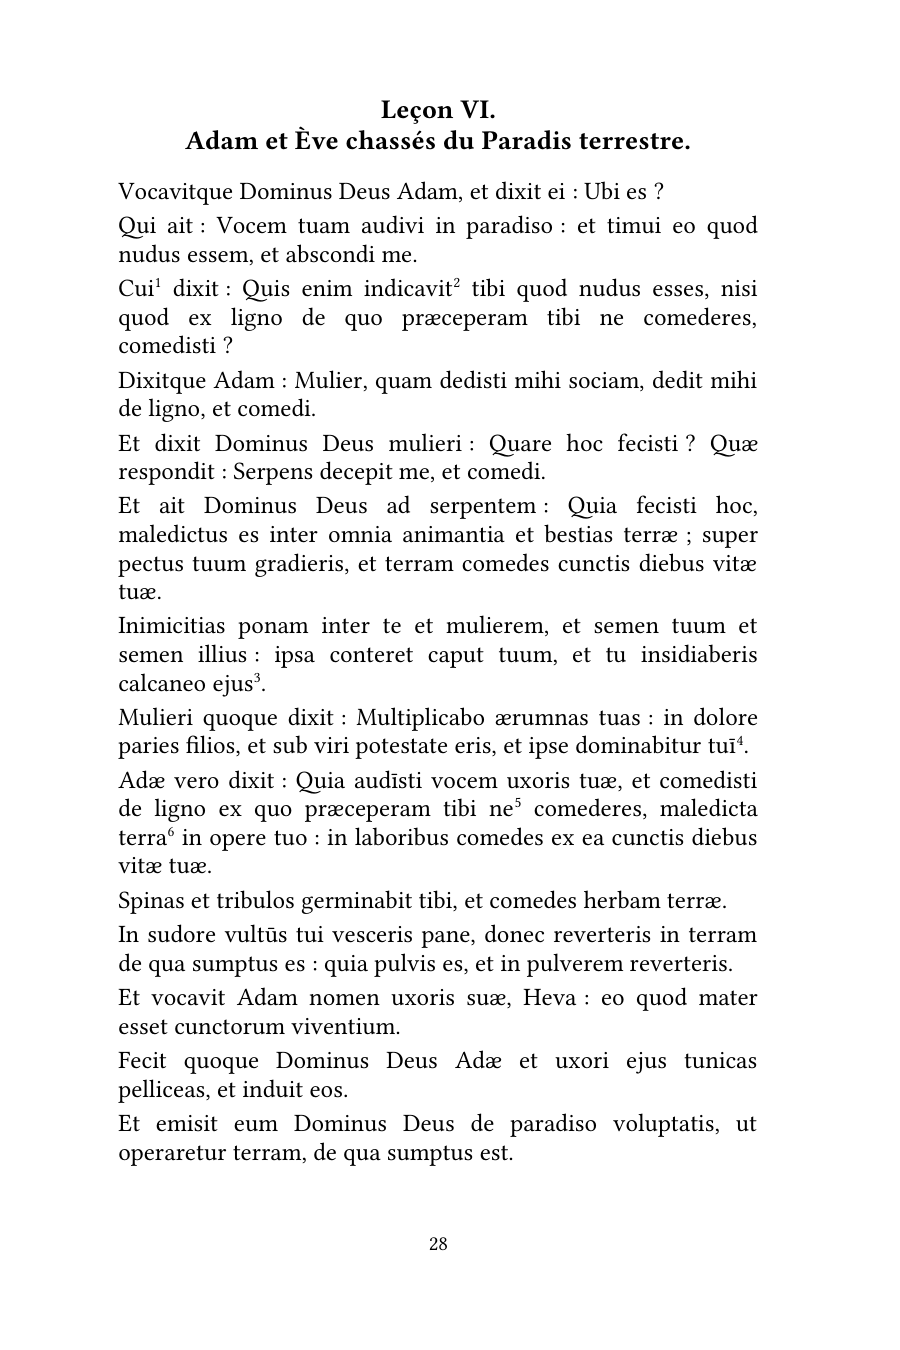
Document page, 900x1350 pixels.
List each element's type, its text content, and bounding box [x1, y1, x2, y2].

text In sudore vultūs tui vesceris pane, donec reverteris in terram de qua sumptus es : quia pulvis es, et in pulverem reverteris. [118, 920, 758, 977]
text Vocavitque Dominus Deus Adam, et dixit ei : Ubi es ? [118, 177, 758, 206]
text Et ait Dominus Deus ad serpentem : Quia fecisti hoc, maledictus es inter omnia animantia et bestias terræ ; super pectus tuum gradieris, et terram comedes cunctis diebus vitæ tuæ. [118, 492, 758, 606]
text Adæ vero dixit : Quia audīsti vocem uxoris tuæ, et comedisti de ligno ex quo præceperam tibi ne5 comederes, maledicta terra6 in opere tuo : in laboribus comedes ex ea cunctis diebus vitæ tuæ. [118, 766, 758, 880]
text Et dixit Dominus Deus mulieri : Quare hoc fecisti ? Quæ respondit : Serpens decepit me, et comedi. [118, 429, 758, 486]
text Mulieri quoque dixit : Multiplicabo ærumnas tuas : in dolore paries filios, et sub viri potestate eris, et ipse dominabitur tuī4. [118, 703, 758, 760]
text Cui1 dixit : Quis enim indicavit2 tibi quod nudus esses, nisi quod ex ligno de quo præceperam tibi ne comederes, comedisti ? [118, 274, 758, 360]
text Et emisit eum Dominus Deus de paradiso voluptatis, ut operaretur terram, de qua sumptus est. [118, 1109, 758, 1166]
text Leçon VI. Adam et Ève chassés du Paradis terrestre. [118, 94, 758, 156]
text Inimicitias ponam inter te et mulierem, et semen tuum et semen illius : ipsa conteret caput tuum, et tu insidiaberis calcaneo ejus3. [118, 612, 758, 697]
text Et vocavit Adam nomen uxoris suæ, Heva : eo quod mater esset cunctorum viventium. [118, 983, 758, 1040]
text Dixitque Adam : Mulier, quam dedisti mihi sociam, dedit mihi de ligno, et comedi. [118, 366, 758, 423]
text Spinas et tribulos germinabit tibi, et comedes herbam terræ. [118, 886, 758, 914]
text Qui ait : Vocem tuam audivi in paradiso : et timui eo quod nudus essem, et abscondi me. [118, 211, 758, 268]
text Fecit quoque Dominus Deus Adæ et uxori ejus tunicas pelliceas, et induit eos. [118, 1046, 758, 1103]
